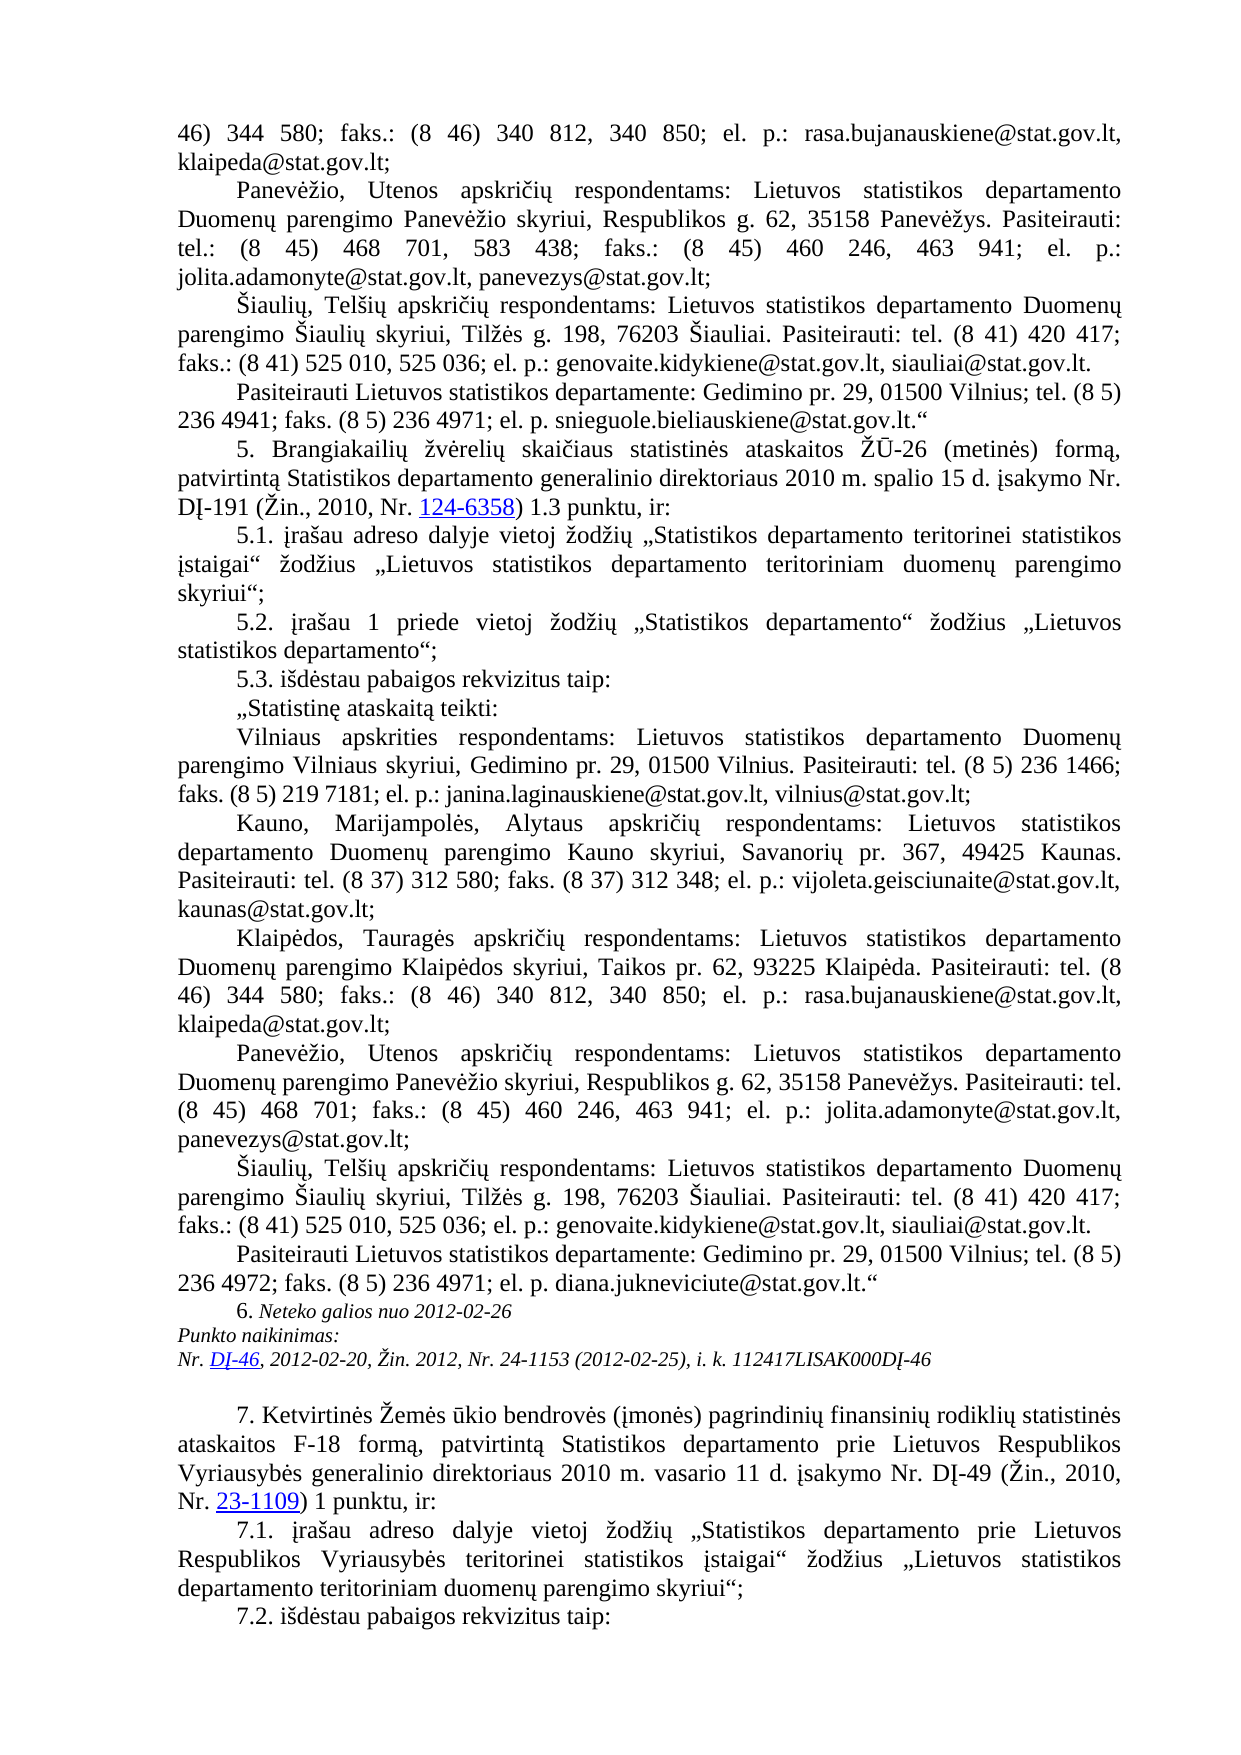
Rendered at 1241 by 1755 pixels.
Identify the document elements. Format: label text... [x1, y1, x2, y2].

text 5. Brangiakailių žvėrelių skaičiaus statistinės ataskaitos ŽŪ-26 (metinės) formą, patvirtintą Statistikos departamento generalinio direktoriaus 2010 m. spalio 15 d. įsakymo Nr. DĮ-191 (Žin., 2010, Nr. 124-6358) 1.3 punktu, ir: [177, 434, 1122, 521]
text 6. Neteko galios nuo 2012-02-26 [177, 1297, 1122, 1323]
text Šiaulių, Telšių apskričių respondentams: Lietuvos statistikos departamento Duomenų parengimo Šiaulių skyriui, Tilžės g. 198, 76203 Šiauliai. Pasiteirauti: tel. (8 41) 420 417; faks.: (8 41) 525 010, 525 036; el. p.: genovaite.kidykiene@stat.gov.lt, siauliai@stat.gov.lt. [177, 1153, 1122, 1239]
text Nr. DĮ-46, 2012-02-20, Žin. 2012, Nr. 24-1153 (2012-02-25), i. k. 112417LISAK000DĮ-46 [177, 1347, 1122, 1371]
text Kauno, Marijampolės, Alytaus apskričių respondentams: Lietuvos statistikos departamento Duomenų parengimo Kauno skyriui, Savanorių pr. 367, 49425 Kaunas. Pasiteirauti: tel. (8 37) 312 580; faks. (8 37) 312 348; el. p.: vijoleta.geisciunaite@stat.gov.lt, kaunas@stat.gov.lt; [177, 808, 1122, 923]
text Panevėžio, Utenos apskričių respondentams: Lietuvos statistikos departamento Duomenų parengimo Panevėžio skyriui, Respublikos g. 62, 35158 Panevėžys. Pasiteirauti: tel.: (8 45) 468 701, 583 438; faks.: (8 45) 460 246, 463 941; el. p.: jolita.adamonyte@stat.gov.lt, panevezys@stat.gov.lt; [177, 176, 1122, 291]
text 7.2. išdėstau pabaigos rekvizitus taip: [177, 1601, 1122, 1630]
text 46) 344 580; faks.: (8 46) 340 812, 340 850; el. p.: rasa.bujanauskiene@stat.gov.lt, klaipeda@stat.gov.lt; [177, 118, 1122, 176]
text 7.1. įrašau adreso dalyje vietoj žodžių „Statistikos departamento prie Lietuvos Respublikos Vyriausybės teritorinei statistikos įstaigai“ žodžius „Lietuvos statistikos departamento teritoriniam duomenų parengimo skyriui“; [177, 1515, 1122, 1601]
text Šiaulių, Telšių apskričių respondentams: Lietuvos statistikos departamento Duomenų parengimo Šiaulių skyriui, Tilžės g. 198, 76203 Šiauliai. Pasiteirauti: tel. (8 41) 420 417; faks.: (8 41) 525 010, 525 036; el. p.: genovaite.kidykiene@stat.gov.lt, siauliai@stat.gov.lt. [177, 291, 1122, 377]
text Punkto naikinimas: [177, 1323, 1122, 1347]
text Pasiteirauti Lietuvos statistikos departamente: Gedimino pr. 29, 01500 Vilnius; tel. (8 5) 236 4972; faks. (8 5) 236 4971; el. p. diana.jukneviciute@stat.gov.lt.“ [177, 1239, 1122, 1297]
text 5.1. įrašau adreso dalyje vietoj žodžių „Statistikos departamento teritorinei statistikos įstaigai“ žodžius „Lietuvos statistikos departamento teritoriniam duomenų parengimo skyriui“; [177, 521, 1122, 607]
text Klaipėdos, Tauragės apskričių respondentams: Lietuvos statistikos departamento Duomenų parengimo Klaipėdos skyriui, Taikos pr. 62, 93225 Klaipėda. Pasiteirauti: tel. (8 46) 344 580; faks.: (8 46) 340 812, 340 850; el. p.: rasa.bujanauskiene@stat.gov.lt, klaipeda@stat.gov.lt; [177, 923, 1122, 1038]
text Pasiteirauti Lietuvos statistikos departamente: Gedimino pr. 29, 01500 Vilnius; tel. (8 5) 236 4941; faks. (8 5) 236 4971; el. p. snieguole.bieliauskiene@stat.gov.lt.“ [177, 377, 1122, 434]
text 7. Ketvirtinės Žemės ūkio bendrovės (įmonės) pagrindinių finansinių rodiklių statistinės ataskaitos F-18 formą, patvirtintą Statistikos departamento prie Lietuvos Respublikos Vyriausybės generalinio direktoriaus 2010 m. vasario 11 d. įsakymo Nr. DĮ-49 (Žin., 2010, Nr. 23-1109) 1 punktu, ir: [177, 1400, 1122, 1515]
text 5.2. įrašau 1 priede vietoj žodžių „Statistikos departamento“ žodžius „Lietuvos statistikos departamento“; [177, 607, 1122, 664]
text „Statistinę ataskaitą teikti: [177, 693, 1122, 722]
text Panevėžio, Utenos apskričių respondentams: Lietuvos statistikos departamento Duomenų parengimo Panevėžio skyriui, Respublikos g. 62, 35158 Panevėžys. Pasiteirauti: tel. (8 45) 468 701; faks.: (8 45) 460 246, 463 941; el. p.: jolita.adamonyte@stat.gov.lt, panevezys@stat.gov.lt; [177, 1038, 1122, 1153]
text Vilniaus apskrities respondentams: Lietuvos statistikos departamento Duomenų parengimo Vilniaus skyriui, Gedimino pr. 29, 01500 Vilnius. Pasiteirauti: tel. (8 5) 236 1466; faks. (8 5) 219 7181; el. p.: janina.laginauskiene@stat.gov.lt, vilnius@stat.gov.lt; [177, 722, 1122, 808]
text 5.3. išdėstau pabaigos rekvizitus taip: [177, 664, 1122, 693]
